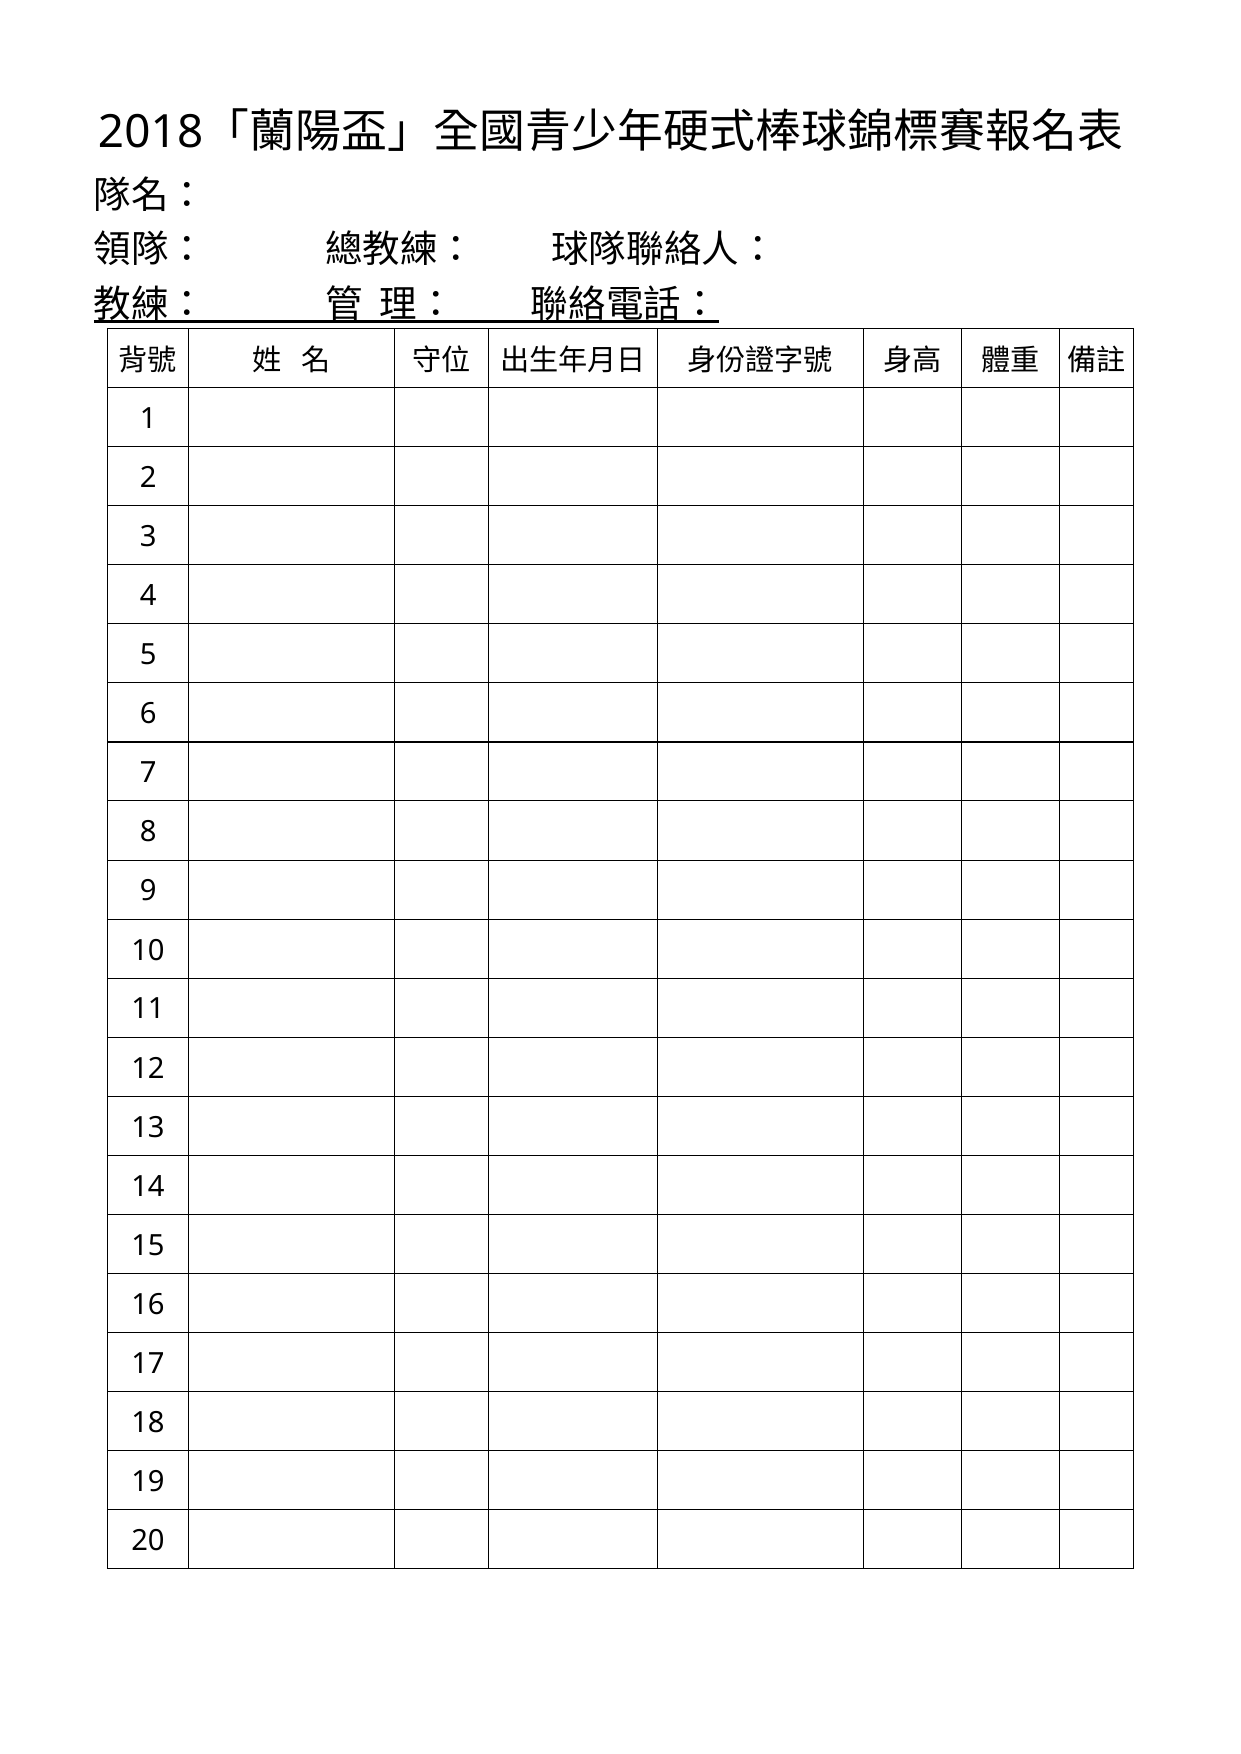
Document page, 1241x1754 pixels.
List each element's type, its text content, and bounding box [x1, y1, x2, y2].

table_cell [864, 1097, 961, 1155]
table_cell [189, 801, 394, 859]
table_cell [1060, 1274, 1133, 1332]
table_cell [189, 1451, 394, 1509]
table_cell [395, 565, 488, 623]
table_cell [864, 624, 961, 682]
table_cell [864, 979, 961, 1037]
table_cell [962, 565, 1059, 623]
table_cell [189, 1392, 394, 1450]
table_cell 6 [108, 683, 188, 741]
table_cell [189, 1215, 394, 1273]
table_cell [395, 1274, 488, 1332]
table_cell [395, 447, 488, 505]
table_cell 3 [108, 506, 188, 564]
table_cell 1 [108, 388, 188, 446]
table_cell [189, 447, 394, 505]
table_cell [189, 1038, 394, 1096]
table_cell [962, 683, 1059, 741]
table_cell 7 [108, 743, 188, 800]
table_cell [864, 565, 961, 623]
table_cell [189, 624, 394, 682]
table_header 身份證字號 [658, 329, 863, 387]
table_cell [1060, 447, 1133, 505]
table_cell 11 [108, 979, 188, 1037]
table_cell [489, 565, 657, 623]
text 教練： 管 理： 聯絡電話： [75, 273, 1165, 328]
table_cell [658, 801, 863, 859]
table_cell [962, 801, 1059, 859]
table_cell [962, 1038, 1059, 1096]
table_cell [658, 1392, 863, 1450]
table_cell [1060, 1510, 1133, 1568]
table_cell 18 [108, 1392, 188, 1450]
table_cell [489, 388, 657, 446]
table_header 備註 [1060, 329, 1133, 387]
table_cell [658, 1510, 863, 1568]
table_cell [658, 1451, 863, 1509]
table_header 體重 [962, 329, 1059, 387]
table_cell [962, 1215, 1059, 1273]
table_cell 5 [108, 624, 188, 682]
table_cell [962, 979, 1059, 1037]
table_header 背號 [108, 329, 188, 387]
table_cell [658, 1097, 863, 1155]
table_header 守位 [395, 329, 488, 387]
table_cell [658, 1038, 863, 1096]
table_cell [1060, 388, 1133, 446]
table_cell [489, 743, 657, 800]
table_cell 2 [108, 447, 188, 505]
table_cell [489, 624, 657, 682]
table_cell [189, 1156, 394, 1214]
text 領隊： 總教練： 球隊聯絡人： [75, 219, 1165, 273]
table_cell 15 [108, 1215, 188, 1273]
table_cell [962, 1274, 1059, 1332]
table_cell [189, 1333, 394, 1391]
table_cell [864, 801, 961, 859]
table_cell [864, 1038, 961, 1096]
table_cell [489, 1038, 657, 1096]
table_cell [395, 683, 488, 741]
table_cell 17 [108, 1333, 188, 1391]
table_cell [1060, 861, 1133, 918]
table_cell [1060, 801, 1133, 859]
table_cell [1060, 920, 1133, 978]
table_cell [864, 447, 961, 505]
table_cell [489, 1333, 657, 1391]
table_cell [658, 979, 863, 1037]
table_cell 9 [108, 861, 188, 918]
table_cell [489, 1215, 657, 1273]
table_cell [658, 1333, 863, 1391]
table_cell [864, 1392, 961, 1450]
table_cell [962, 1333, 1059, 1391]
table_cell [395, 1333, 488, 1391]
table_cell [658, 624, 863, 682]
table_cell 10 [108, 920, 188, 978]
table_cell [489, 1156, 657, 1214]
table_cell [1060, 1038, 1133, 1096]
table_cell [395, 920, 488, 978]
table_cell 13 [108, 1097, 188, 1155]
table_cell [864, 683, 961, 741]
table_cell [864, 1274, 961, 1332]
table_cell [489, 1274, 657, 1332]
table_cell [864, 861, 961, 918]
table_cell [658, 565, 863, 623]
table_cell [1060, 1392, 1133, 1450]
table_cell [962, 1097, 1059, 1155]
table_cell [864, 506, 961, 564]
table_cell [658, 447, 863, 505]
table_cell [489, 920, 657, 978]
table_cell [962, 1392, 1059, 1450]
table_cell [395, 1451, 488, 1509]
table_cell [962, 1156, 1059, 1214]
table_cell [489, 801, 657, 859]
table_cell 4 [108, 565, 188, 623]
table_cell [489, 1510, 657, 1568]
table_header 姓 名 [189, 329, 394, 387]
table_cell [1060, 1451, 1133, 1509]
text 2018「蘭陽盃」全國青少年硬式棒球錦標賽報名表 [75, 89, 1146, 164]
table_cell [1060, 979, 1133, 1037]
table_cell [864, 1510, 961, 1568]
table_header 出生年月日 [489, 329, 657, 387]
table_cell [658, 506, 863, 564]
table_cell [864, 1156, 961, 1214]
table_cell 20 [108, 1510, 188, 1568]
table_cell [658, 388, 863, 446]
table_cell [658, 1215, 863, 1273]
table_cell [1060, 1156, 1133, 1214]
table_cell [189, 388, 394, 446]
text 隊名： [75, 164, 1165, 219]
table_cell [1060, 565, 1133, 623]
table_cell [395, 1156, 488, 1214]
table_cell [962, 861, 1059, 918]
table_cell [962, 920, 1059, 978]
table_cell [1060, 683, 1133, 741]
table_header 身高 [864, 329, 961, 387]
table_cell [189, 565, 394, 623]
table_cell [395, 743, 488, 800]
table_cell [189, 861, 394, 918]
table_cell [395, 1392, 488, 1450]
table_cell [395, 1215, 488, 1273]
table_cell [1060, 743, 1133, 800]
table_cell [489, 447, 657, 505]
table_cell [658, 920, 863, 978]
table_cell [658, 1274, 863, 1332]
table_cell [489, 1097, 657, 1155]
table_cell [658, 683, 863, 741]
table_cell [395, 506, 488, 564]
table_cell [395, 388, 488, 446]
table_cell 12 [108, 1038, 188, 1096]
table_cell [489, 1392, 657, 1450]
table_cell [189, 683, 394, 741]
table_cell 8 [108, 801, 188, 859]
table_cell [962, 1510, 1059, 1568]
table_cell [658, 743, 863, 800]
table_cell [395, 801, 488, 859]
table_cell [395, 861, 488, 918]
table_cell [395, 1038, 488, 1096]
table_cell [1060, 1215, 1133, 1273]
table_cell [395, 624, 488, 682]
table_cell [864, 920, 961, 978]
table_cell [189, 1097, 394, 1155]
table_cell [395, 1097, 488, 1155]
table_cell [395, 979, 488, 1037]
table_cell [864, 743, 961, 800]
table_cell [1060, 1097, 1133, 1155]
table_cell 14 [108, 1156, 188, 1214]
table_cell [489, 506, 657, 564]
table_cell [962, 624, 1059, 682]
table_cell [1060, 624, 1133, 682]
table_cell 19 [108, 1451, 188, 1509]
table_cell [658, 1156, 863, 1214]
table_cell [962, 1451, 1059, 1509]
table_cell [489, 861, 657, 918]
table_cell [962, 743, 1059, 800]
table_cell [962, 447, 1059, 505]
table_cell [864, 1215, 961, 1273]
table_cell [658, 861, 863, 918]
table_cell [395, 1510, 488, 1568]
table_cell [189, 920, 394, 978]
table_cell [189, 506, 394, 564]
table_cell [864, 1451, 961, 1509]
table_cell [864, 1333, 961, 1391]
table_cell [962, 388, 1059, 446]
table_cell [189, 1274, 394, 1332]
table_cell [189, 979, 394, 1037]
table_cell [489, 979, 657, 1037]
table_cell [1060, 1333, 1133, 1391]
table_cell [489, 1451, 657, 1509]
table_cell [489, 683, 657, 741]
table_cell [189, 743, 394, 800]
table_cell [962, 506, 1059, 564]
table_cell 16 [108, 1274, 188, 1332]
table_cell [1060, 506, 1133, 564]
table_cell [864, 388, 961, 446]
table_cell [189, 1510, 394, 1568]
